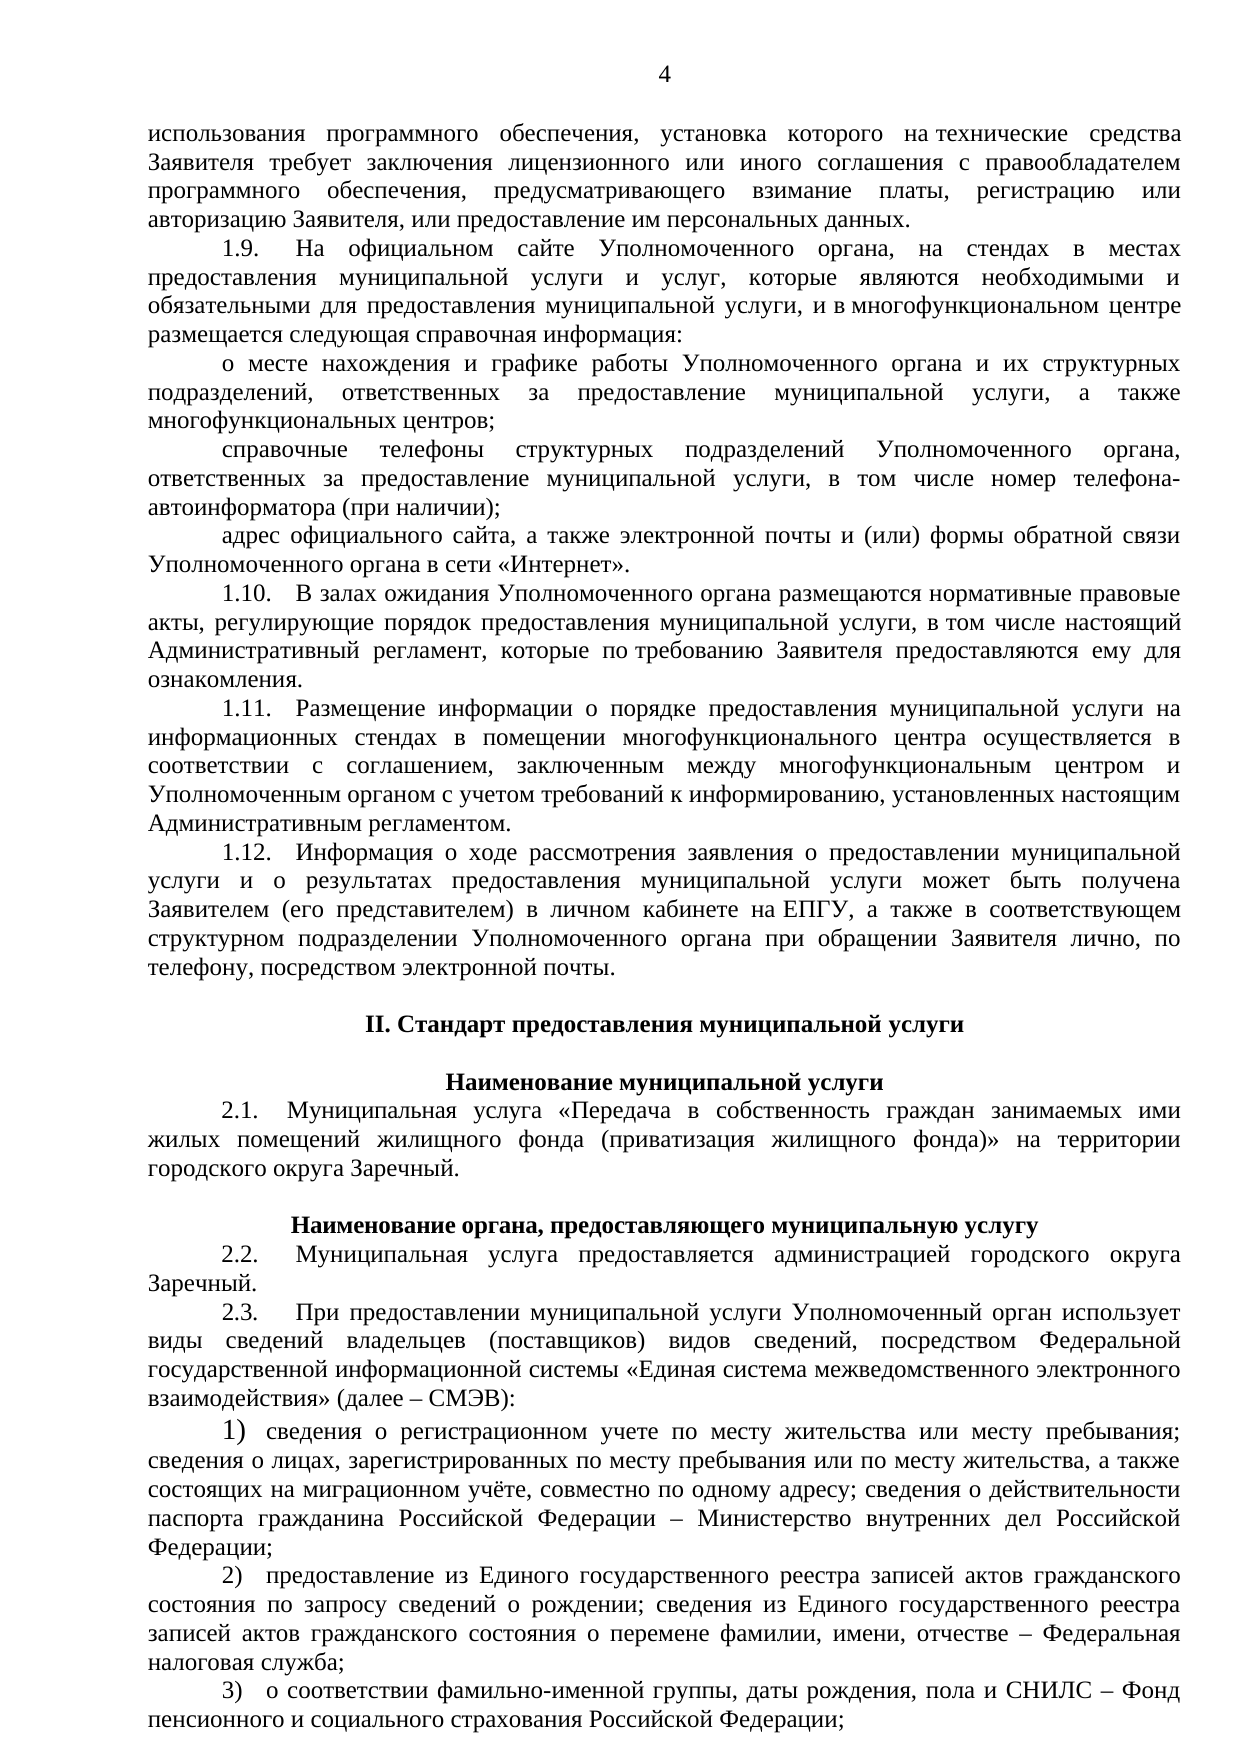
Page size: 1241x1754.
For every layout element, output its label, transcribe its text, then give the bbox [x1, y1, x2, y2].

text 1.9. На официальном сайте Уполномоченного органа, на стендах в местах предоставления муниципальной услуги и услуг, которые являются необходимыми и обязательными для предоставления муниципальной услуги, и в многофункциональном центре размещается следующая справочная информация: [148, 233, 1181, 348]
list сведения о регистрационном учете по месту жительства или месту пребывания; сведения о лицах, зарегистрированных по месту пребывания или по месту жительства, а также состоящих на миграционном учёте, совместно по одному адресу; сведения о действительности паспорта гражданина Российской Федерации – Министерство внутренних дел Российской Федерации; [148, 1412, 1181, 1560]
list о соответствии фамильно-именной группы, даты рождения, пола и СНИЛС – Фонд пенсионного и социального страхования Российской Федерации; [148, 1675, 1181, 1733]
text 1.12. Информация о ходе рассмотрения заявления о предоставлении муниципальной услуги и о результатах предоставления муниципальной услуги может быть получена Заявителем (его представителем) в личном кабинете на ЕПГУ, а также в соответствующем структурном подразделении Уполномоченного органа при обращении Заявителя лично, по телефону, посредством электронной почты. [148, 837, 1181, 981]
text использования программного обеспечения, установка которого на технические средства Заявителя требует заключения лицензионного или иного соглашения с правообладателем программного обеспечения, предусматривающего взимание платы, регистрацию или авторизацию Заявителя, или предоставление им персональных данных. [148, 118, 1181, 233]
text 2.2. Муниципальная услуга предоставляется администрацией городского округа Заречный. [148, 1239, 1181, 1297]
list предоставление из Единого государственного реестра записей актов гражданского состояния по запросу сведений о рождении; сведения из Единого государственного реестра записей актов гражданского состояния о перемене фамилии, имени, отчестве – Федеральная налоговая служба; [148, 1560, 1181, 1675]
text 2.1. Муниципальная услуга «Передача в собственность граждан занимаемых ими жилых помещений жилищного фонда (приватизация жилищного фонда)» на территории городского округа Заречный. [148, 1096, 1181, 1182]
text II. Стандарт предоставления муниципальной услуги [148, 1009, 1181, 1038]
text Наименование органа, предоставляющего муниципальную услугу [148, 1211, 1181, 1239]
text 1.10. В залах ожидания Уполномоченного органа размещаются нормативные правовые акты, регулирующие порядок предоставления муниципальной услуги, в том числе настоящий Административный регламент, которые по требованию Заявителя предоставляются ему для ознакомления. [148, 578, 1181, 693]
text Наименование муниципальной услуги [148, 1067, 1181, 1096]
text 2.3. При предоставлении муниципальной услуги Уполномоченный орган использует виды сведений владельцев (поставщиков) видов сведений, посредством Федеральной государственной информационной системы «Единая система межведомственного электронного взаимодействия» (далее – СМЭВ): [148, 1297, 1181, 1412]
text о месте нахождения и графике работы Уполномоченного органа и их структурных подразделений, ответственных за предоставление муниципальной услуги, а также многофункциональных центров; [148, 348, 1181, 434]
text 1.11. Размещение информации о порядке предоставления муниципальной услуги на информационных стендах в помещении многофункционального центра осуществляется в соответствии с соглашением, заключенным между многофункциональным центром и Уполномоченным органом с учетом требований к информированию, установленных настоящим Административным регламентом. [148, 693, 1181, 837]
text адрес официального сайта, а также электронной почты и (или) формы обратной связи Уполномоченного органа в сети «Интернет». [148, 521, 1181, 578]
text справочные телефоны структурных подразделений Уполномоченного органа, ответственных за предоставление муниципальной услуги, в том числе номер телефона-автоинформатора (при наличии); [148, 434, 1181, 521]
